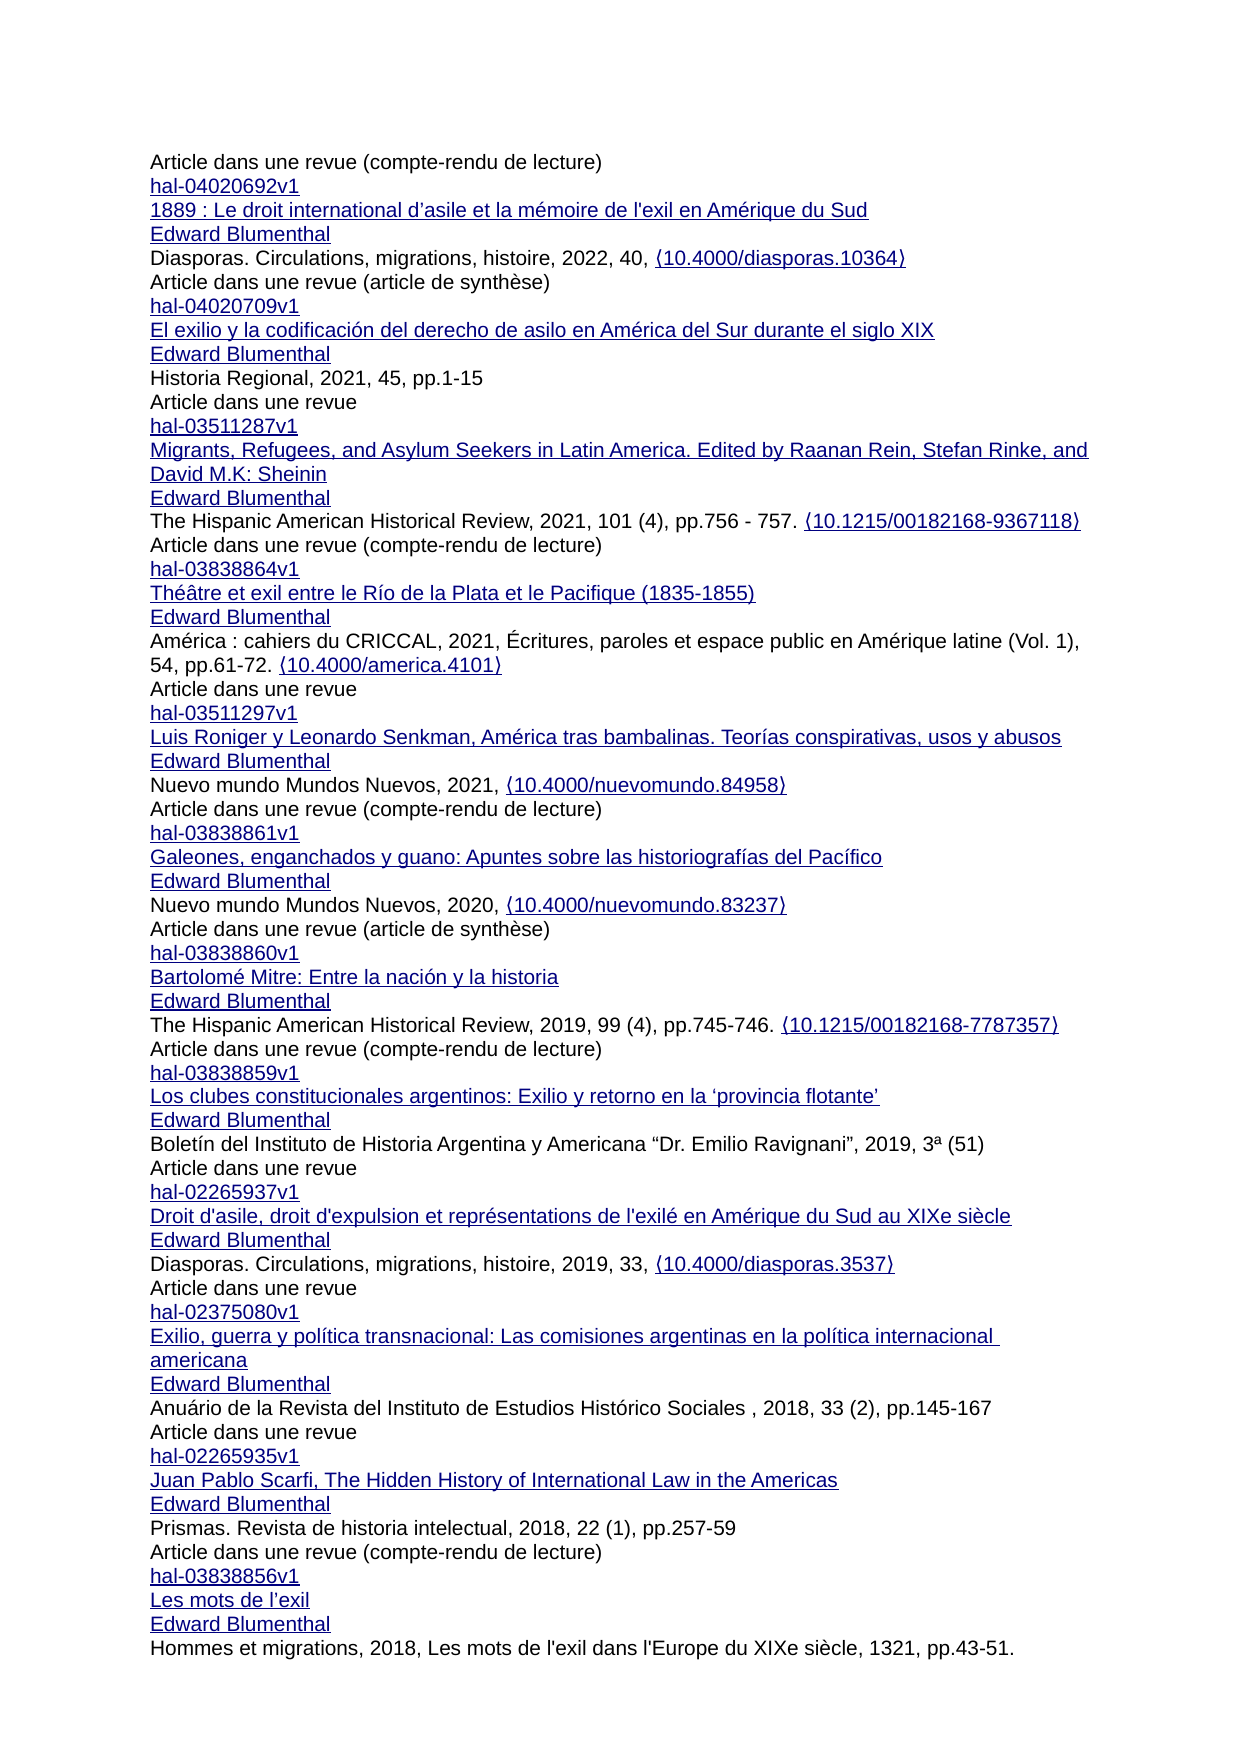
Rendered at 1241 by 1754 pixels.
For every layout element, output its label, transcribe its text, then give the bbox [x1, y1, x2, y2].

table_cell Juan Pablo Scarfi, The Hidden History of International Law in the Americas Edward Blumenthal Prismas. Revista de historia intelectual, 2018, 22 (1), pp.257-59 Article dans une revue (compte-rendu de lecture) hal-03838856v1 [150, 1468, 1090, 1587]
table_cell Los clubes constitucionales argentinos: Exilio y retorno en la ‘provincia flotante’ Edward Blumenthal Boletín del Instituto de Historia Argentina y Americana “Dr. Emilio Ravignani”, 2019, 3ª (51) Article dans une revue hal-02265937v1 [150, 1084, 1090, 1204]
table_cell El exilio y la codificación del derecho de asilo en América del Sur durante el siglo XIX Edward Blumenthal Historia Regional, 2021, 45, pp.1-15 Article dans une revue hal-03511287v1 [150, 318, 1090, 437]
table_cell Droit d'asile, droit d'expulsion et représentations de l'exilé en Amérique du Sud au XIXe siècle Edward Blumenthal Diasporas. Circulations, migrations, histoire, 2019, 33, ⟨10.4000/diasporas.3537⟩ Article dans une revue hal-02375080v1 [150, 1204, 1090, 1324]
table_cell 1889 : Le droit international d’asile et la mémoire de l'exil en Amérique du Sud Edward Blumenthal Diasporas. Circulations, migrations, histoire, 2022, 40, ⟨10.4000/diasporas.10364⟩ Article dans une revue (article de synthèse) hal-04020709v1 [150, 198, 1090, 318]
table_cell Article dans une revue (compte-rendu de lecture) hal-04020692v1 [150, 150, 1090, 198]
table_cell Migrants, Refugees, and Asylum Seekers in Latin America. Edited by Raanan Rein, Stefan Rinke, and David M.K: Sheinin Edward Blumenthal The Hispanic American Historical Review, 2021, 101 (4), pp.756 - 757. ⟨10.1215/00182168-9367118⟩ Article dans une revue (compte-rendu de lecture) hal-03838864v1 [150, 438, 1090, 581]
table_cell Luis Roniger y Leonardo Senkman, América tras bambalinas. Teorías conspirativas, usos y abusos Edward Blumenthal Nuevo mundo Mundos Nuevos, 2021, ⟨10.4000/nuevomundo.84958⟩ Article dans une revue (compte-rendu de lecture) hal-03838861v1 [150, 725, 1090, 845]
table_cell Galeones, enganchados y guano: Apuntes sobre las historiografías del Pacífico Edward Blumenthal Nuevo mundo Mundos Nuevos, 2020, ⟨10.4000/nuevomundo.83237⟩ Article dans une revue (article de synthèse) hal-03838860v1 [150, 845, 1090, 964]
table_cell Bartolomé Mitre: Entre la nación y la historia Edward Blumenthal The Hispanic American Historical Review, 2019, 99 (4), pp.745-746. ⟨10.1215/00182168-7787357⟩ Article dans une revue (compte-rendu de lecture) hal-03838859v1 [150, 965, 1090, 1084]
table_cell Théâtre et exil entre le Río de la Plata et le Pacifique (1835-1855) Edward Blumenthal América : cahiers du CRICCAL, 2021, Écritures, paroles et espace public en Amérique latine (Vol. 1), 54, pp.61-72. ⟨10.4000/america.4101⟩ Article dans une revue hal-03511297v1 [150, 581, 1090, 725]
table_cell Les mots de l’exil Edward Blumenthal Hommes et migrations, 2018, Les mots de l'exil dans l'Europe du XIXe siècle, 1321, pp.43-51. [150, 1588, 1090, 1659]
table_cell Exilio, guerra y política transnacional: Las comisiones argentinas en la política internacional americana Edward Blumenthal Anuário de la Revista del Instituto de Estudios Histórico Sociales , 2018, 33 (2), pp.145-167 Article dans une revue hal-02265935v1 [150, 1324, 1090, 1468]
